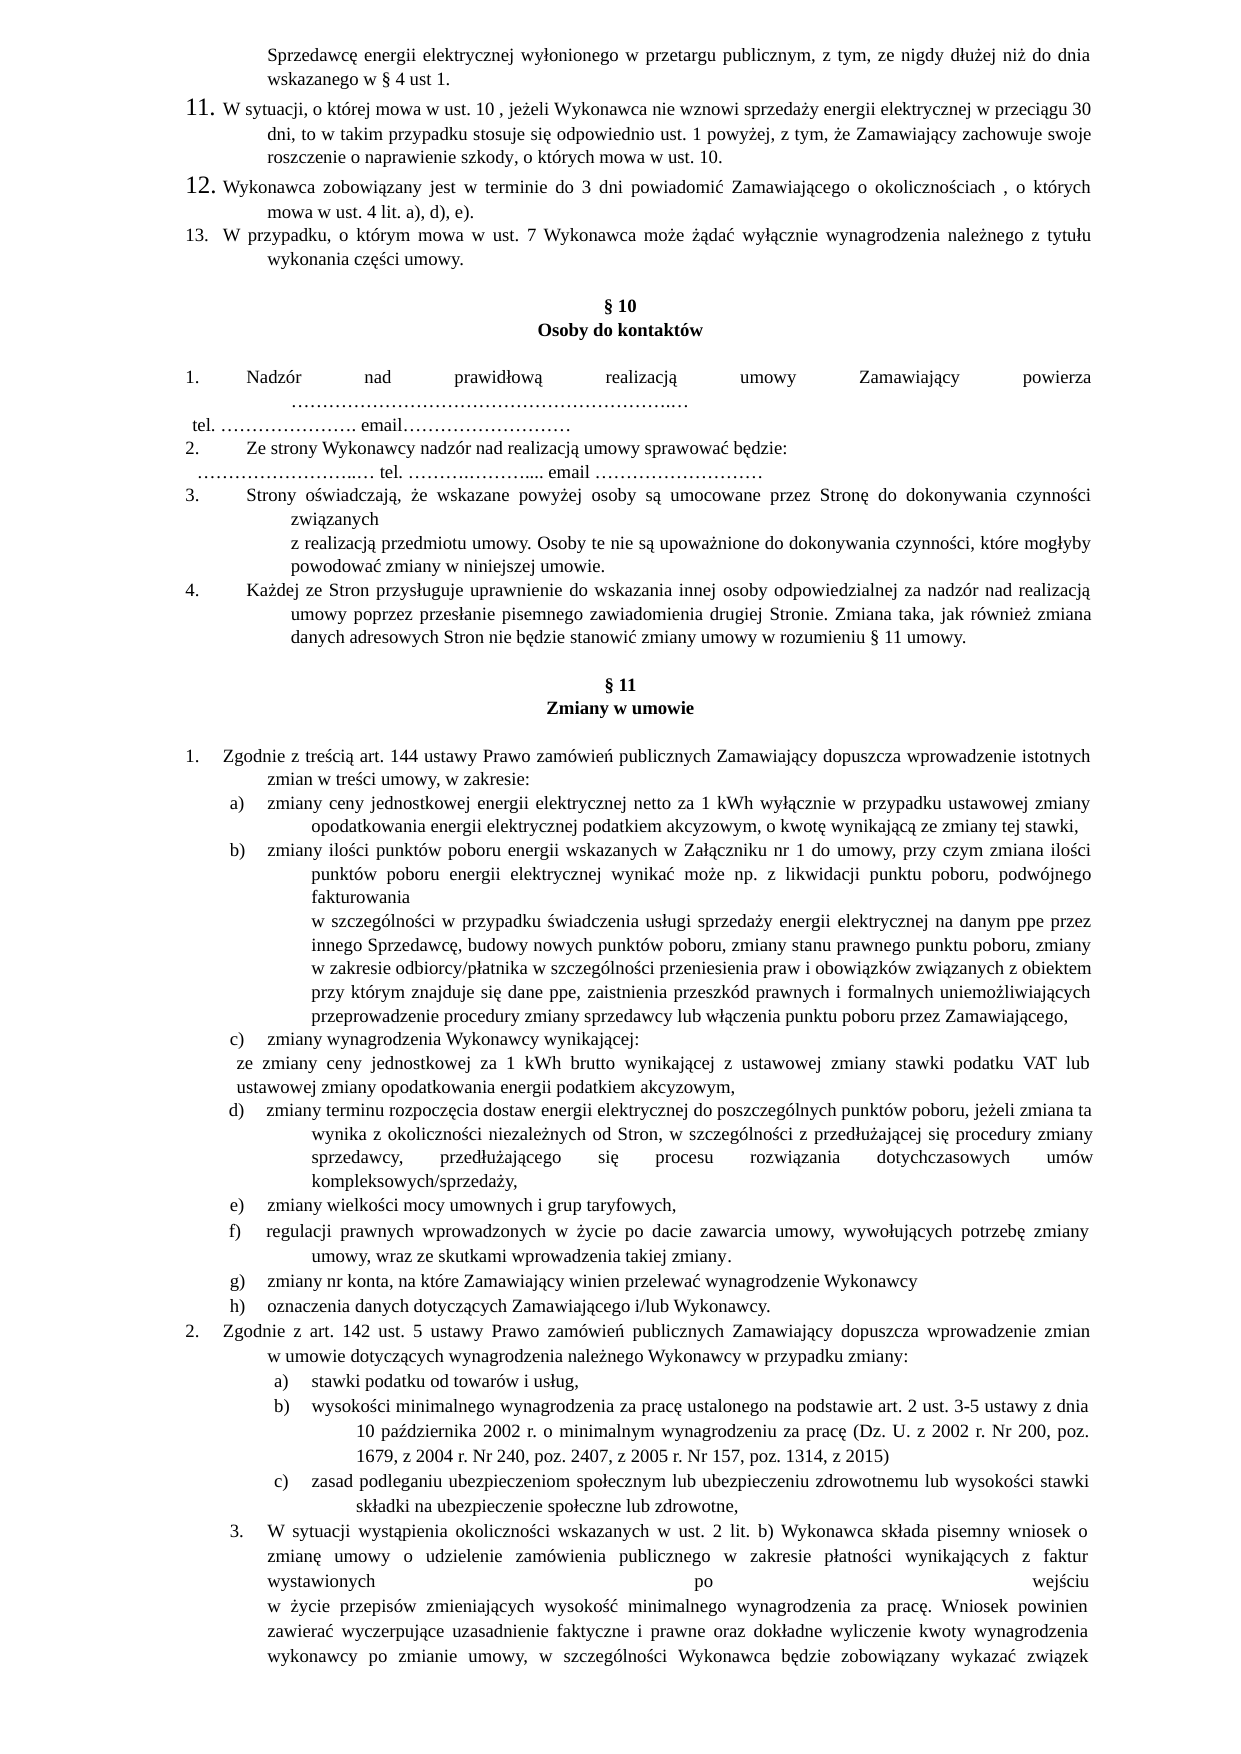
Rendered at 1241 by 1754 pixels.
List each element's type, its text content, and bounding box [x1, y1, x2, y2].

list oznaczenia danych dotyczących Zamawiającego i/lub Wykonawcy. [229, 1292, 1104, 1317]
text § 11 [148, 673, 1092, 695]
list ze zmiany ceny jednostkowej za 1 kWh brutto wynikającej z ustawowej zmiany stawki podatku VAT lub ustawowej zmiany opodatkowania energii podatkiem akcyzowym, [236, 1052, 1091, 1097]
list W przypadku, o którym mowa w ust. 7 Wykonawca może żądać wyłącznie wynagrodzenia należnego z tytułu wykonania części umowy. [185, 224, 1092, 269]
list zmiany ceny jednostkowej energii elektrycznej netto za 1 kWh wyłącznie w przypadku ustawowej zmiany opodatkowania energii elektrycznej podatkiem akcyzowym, o kwotę wynikającą ze zmiany tej stawki, [229, 792, 1092, 837]
text § 10 [148, 295, 1092, 317]
list zmiany wielkości mocy umownych i grup taryfowych, [229, 1194, 1104, 1215]
list ……………………..… tel. ……….……….... email ……………………… [192, 461, 1092, 482]
list zmiany wynagrodzenia Wykonawcy wynikającej: [229, 1028, 1092, 1050]
list Strony oświadczają, że wskazane powyżej osoby są umocowane przez Stronę do dokonywania czynności związanych z realizacją przedmiotu umowy. Osoby te nie są upoważnione do dokonywania czynności, które mogłyby powodować zmiany w niniejszej umowie. [185, 484, 1092, 577]
list Zgodnie z treścią art. 144 ustawy Prawo zamówień publicznych Zamawiający dopuszcza wprowadzenie istotnych zmian w treści umowy, w zakresie: [185, 744, 1092, 790]
list Każdej ze Stron przysługuje uprawnienie do wskazania innej osoby odpowiedzialnej za nadzór nad realizacją umowy poprzez przesłanie pisemnego zawiadomienia drugiej Stronie. Zmiana taka, jak również zmiana danych adresowych Stron nie będzie stanowić zmiany umowy w rozumieniu § 11 umowy. [185, 579, 1092, 648]
text Osoby do kontaktów [148, 319, 1092, 340]
list Nadzór nad prawidłową realizacją umowy Zamawiający powierza …………………………………………………….… [185, 366, 1092, 411]
list Zgodnie z art. 142 ust. 5 ustawy Prawo zamówień publicznych Zamawiający dopuszcza wprowadzenie zmian w umowie dotyczących wynagrodzenia należnego Wykonawcy w przypadku zmiany: [185, 1317, 1092, 1367]
list zasad podleganiu ubezpieczeniom społecznym lub ubezpieczeniu zdrowotnemu lub wysokości stawki składki na ubezpieczenie społeczne lub zdrowotne, [274, 1467, 1091, 1517]
list zmiany nr konta, na które Zamawiający winien przelewać wynagrodzenie Wykonawcy [229, 1267, 1104, 1292]
list zmiany terminu rozpoczęcia dostaw energii elektrycznej do poszczególnych punktów poboru, jeżeli zmiana ta wynika z okoliczności niezależnych od Stron, w szczególności z przedłużającej się procedury zmiany sprzedawcy, przedłużającego się procesu rozwiązania dotychczasowych umów kompleksowych/sprzedaży, [228, 1099, 1094, 1192]
list W sytuacji, o której mowa w ust. 10 , jeżeli Wykonawca nie wznowi sprzedaży energii elektrycznej w przeciągu 30 dni, to w takim przypadku stosuje się odpowiednio ust. 1 powyżej, z tym, że Zamawiający zachowuje swoje roszczenie o naprawienie szkody, o których mowa w ust. 10. [185, 92, 1092, 168]
list tel. …………………. email……………………… [192, 413, 1092, 435]
list regulacji prawnych wprowadzonych w życie po dacie zawarcia umowy, wywołujących potrzebę zmiany umowy, wraz ze skutkami wprowadzenia takiej zmiany. [228, 1217, 1091, 1267]
list zmiany ilości punktów poboru energii wskazanych w Załączniku nr 1 do umowy, przy czym zmiana ilości punktów poboru energii elektrycznej wynikać może np. z likwidacji punktu poboru, podwójnego fakturowania w szczególności w przypadku świadczenia usługi sprzedaży energii elektrycznej na danym ppe przez innego Sprzedawcę, budowy nowych punktów poboru, zmiany stanu prawnego punktu poboru, zmiany w zakresie odbiorcy/płatnika w szczególności przeniesienia praw i obowiązków związanych z obiektem przy którym znajduje się dane ppe, zaistnienia przeszkód prawnych i formalnych uniemożliwiających przeprowadzenie procedury zmiany sprzedawcy lub włączenia punktu poboru przez Zamawiającego, [229, 839, 1092, 1026]
text Zmiany w umowie [148, 697, 1092, 719]
list Wykonawca zobowiązany jest w terminie do 3 dni powiadomić Zamawiającego o okolicznościach , o których mowa w ust. 4 lit. a), d), e). [185, 170, 1092, 222]
list W sytuacji wystąpienia okoliczności wskazanych w ust. 2 lit. b) Wykonawca składa pisemny wniosek o zmianę umowy o udzielenie zamówienia publicznego w zakresie płatności wynikających z faktur wystawionych po wejściu w życie przepisów zmieniających wysokość minimalnego wynagrodzenia za pracę. Wniosek powinien zawierać wyczerpujące uzasadnienie faktyczne i prawne oraz dokładne wyliczenie kwoty wynagrodzenia wykonawcy po zmianie umowy, w szczególności Wykonawca będzie zobowiązany wykazać związek [229, 1517, 1089, 1667]
list Sprzedawcę energii elektrycznej wyłonionego w przetargu publicznym, z tym, ze nigdy dłużej niż do dnia wskazanego w § 4 ust 1. [185, 44, 1092, 89]
list Ze strony Wykonawcy nadzór nad realizacją umowy sprawować będzie: [185, 437, 1092, 459]
list stawki podatku od towarów i usług, [274, 1367, 1104, 1392]
list wysokości minimalnego wynagrodzenia za pracę ustalonego na podstawie art. 2 ust. 3-5 ustawy z dnia 10 października 2002 r. o minimalnym wynagrodzeniu za pracę (Dz. U. z 2002 r. Nr 200, poz. 1679, z 2004 r. Nr 240, poz. 2407, z 2005 r. Nr 157, poz. 1314, z 2015) [274, 1392, 1091, 1467]
